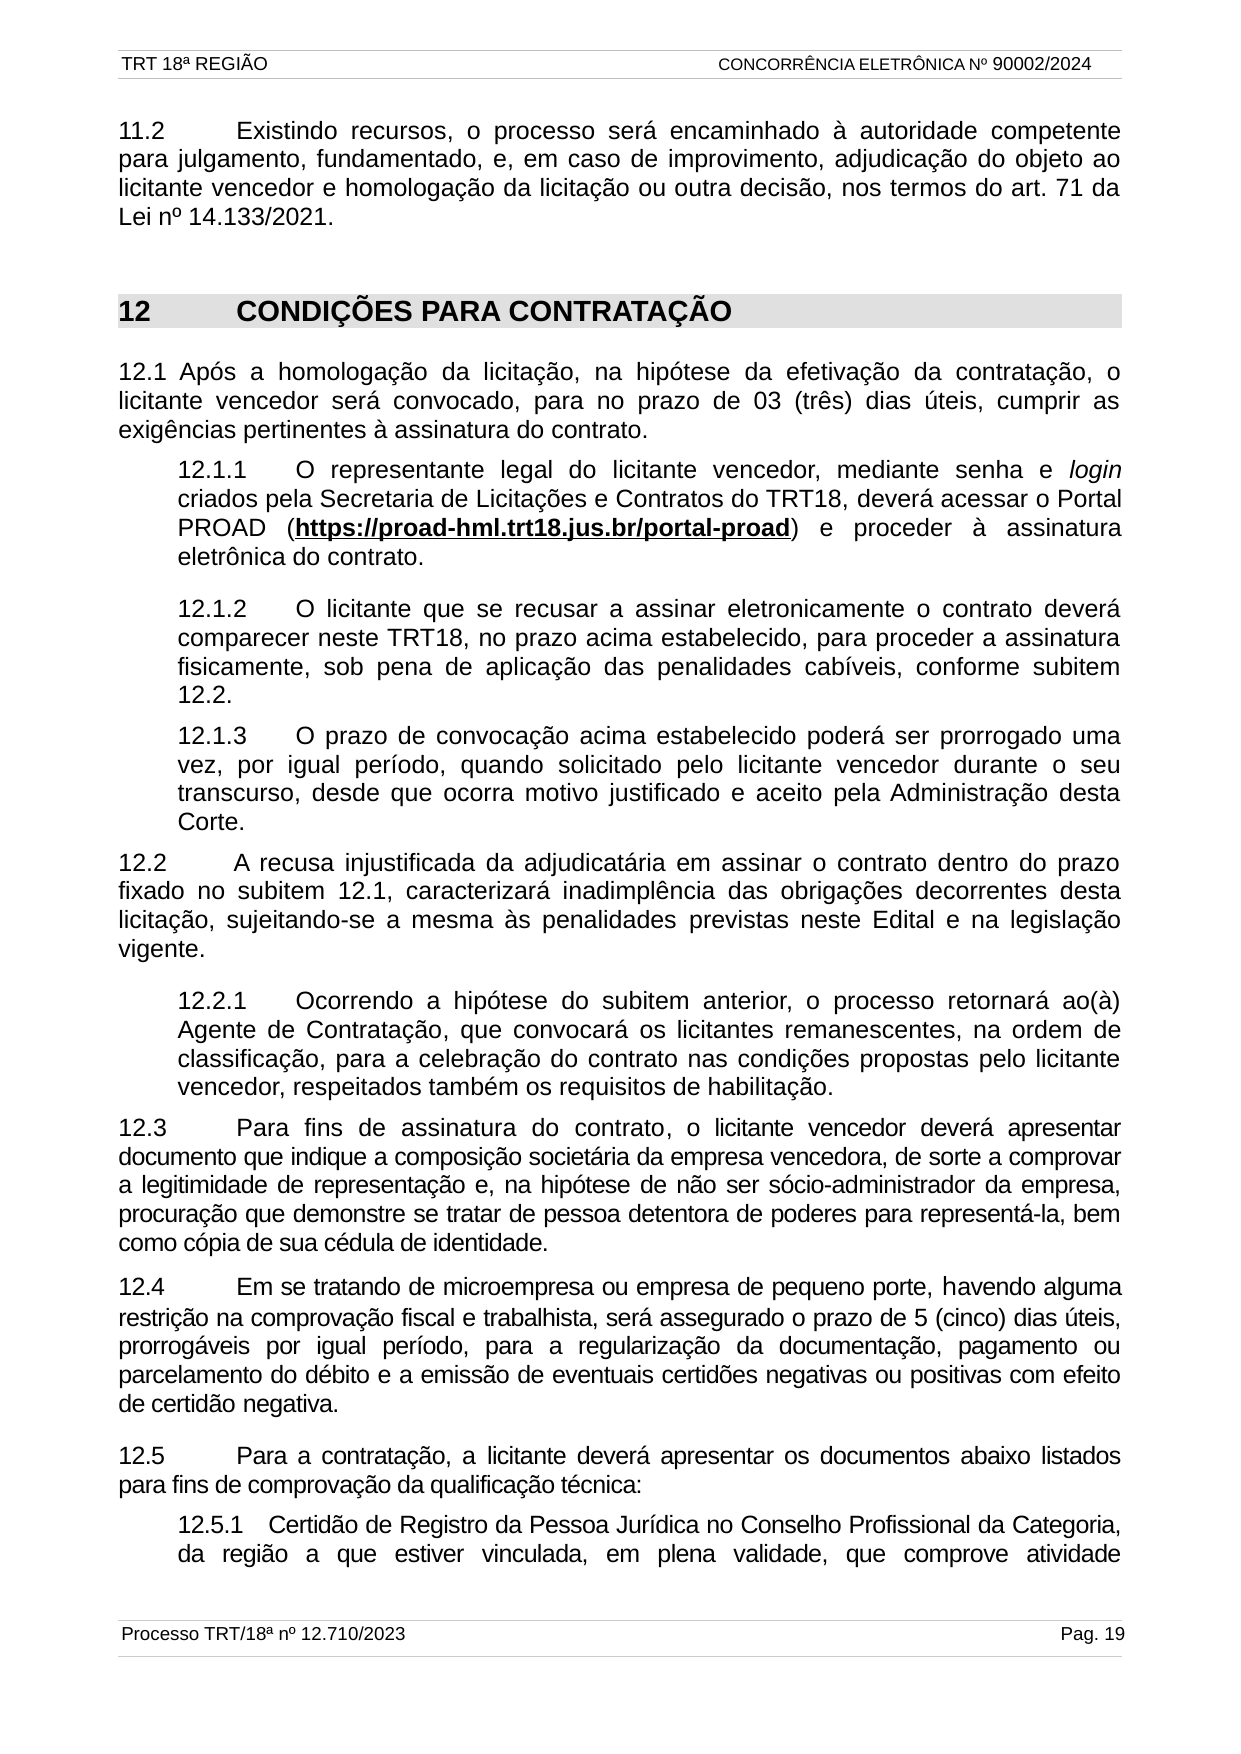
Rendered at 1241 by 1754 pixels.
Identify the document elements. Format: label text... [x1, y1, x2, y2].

text 11.2 Existindo recursos, o processo será encaminhado à autoridade competente para julgamento, fundamentado, e, em caso de improvimento, adjudicação do objeto ao licitante vencedor e homologação da licitação ou outra decisão, nos termos do art. 71 da Lei nº 14.133/2021. [118, 116, 1122, 231]
text 12.1.2 O licitante que se recusar a assinar eletronicamente o contrato deverá comparecer neste TRT18, no prazo acima estabelecido, para proceder a assinatura fisicamente, sob pena de aplicação das penalidades cabíveis, conforme subitem 12.2. [177, 594, 1122, 709]
text 12.1.1 O representante legal do licitante vencedor, mediante senha e login criados pela Secretaria de Licitações e Contratos do TRT18, deverá acessar o Portal PROAD (https://proad-hml.trt18.jus.br/portal-proad) e proceder à assinatura eletrônica do contrato. [177, 455, 1122, 570]
text 12.4 Em se tratando de microempresa ou empresa de pequeno porte, havendo alguma restrição na comprovação fiscal e trabalhista, será assegurado o prazo de 5 (cinco) dias úteis, prorrogáveis por igual período, para a regularização da documentação, pagamento ou parcelamento do débito e a emissão de eventuais certidões negativas ou positivas com efeito de certidão negativa. [118, 1268, 1122, 1417]
text 12.3 Para fins de assinatura do contrato, o licitante vencedor deverá apresentar documento que indique a composição societária da empresa vencedora, de sorte a comprovar a legitimidade de representação e, na hipótese de não ser sócio-administrador da empresa, procuração que demonstre se tratar de pessoa detentora de poderes para representá-la, bem como cópia de sua cédula de identidade. [118, 1113, 1122, 1257]
text 12 CONDIÇÕES PARA CONTRATAÇÃO [118, 294, 1122, 328]
text 12.2.1 Ocorrendo a hipótese do subitem anterior, o processo retornará ao(à) Agente de Contratação, que convocará os licitantes remanescentes, na ordem de classificação, para a celebração do contrato nas condições propostas pelo licitante vencedor, respeitados também os requisitos de habilitação. [177, 986, 1122, 1101]
text 12.5 Para a contratação, a licitante deverá apresentar os documentos abaixo listados para fins de comprovação da qualificação técnica: [118, 1441, 1122, 1499]
text 12.5.1 Certidão de Registro da Pessoa Jurídica no Conselho Profissional da Categoria, da região a que estiver vinculada, em plena validade, que comprove atividade [177, 1511, 1122, 1568]
text 12.1.3 O prazo de convocação acima estabelecido poderá ser prorrogado uma vez, por igual período, quando solicitado pelo licitante vencedor durante o seu transcurso, desde que ocorra motivo justificado e aceito pela Administração desta Corte. [177, 721, 1122, 836]
text 12.2 A recusa injustificada da adjudicatária em assinar o contrato dentro do prazo fixado no subitem 12.1, caracterizará inadimplência das obrigações decorrentes desta licitação, sujeitando-se a mesma às penalidades previstas neste Edital e na legislação vigente. [118, 848, 1122, 963]
text 12.1 Após a homologação da licitação, na hipótese da efetivação da contratação, o licitante vencedor será convocado, para no prazo de 03 (três) dias úteis, cumprir as exigências pertinentes à assinatura do contrato. [118, 357, 1122, 444]
